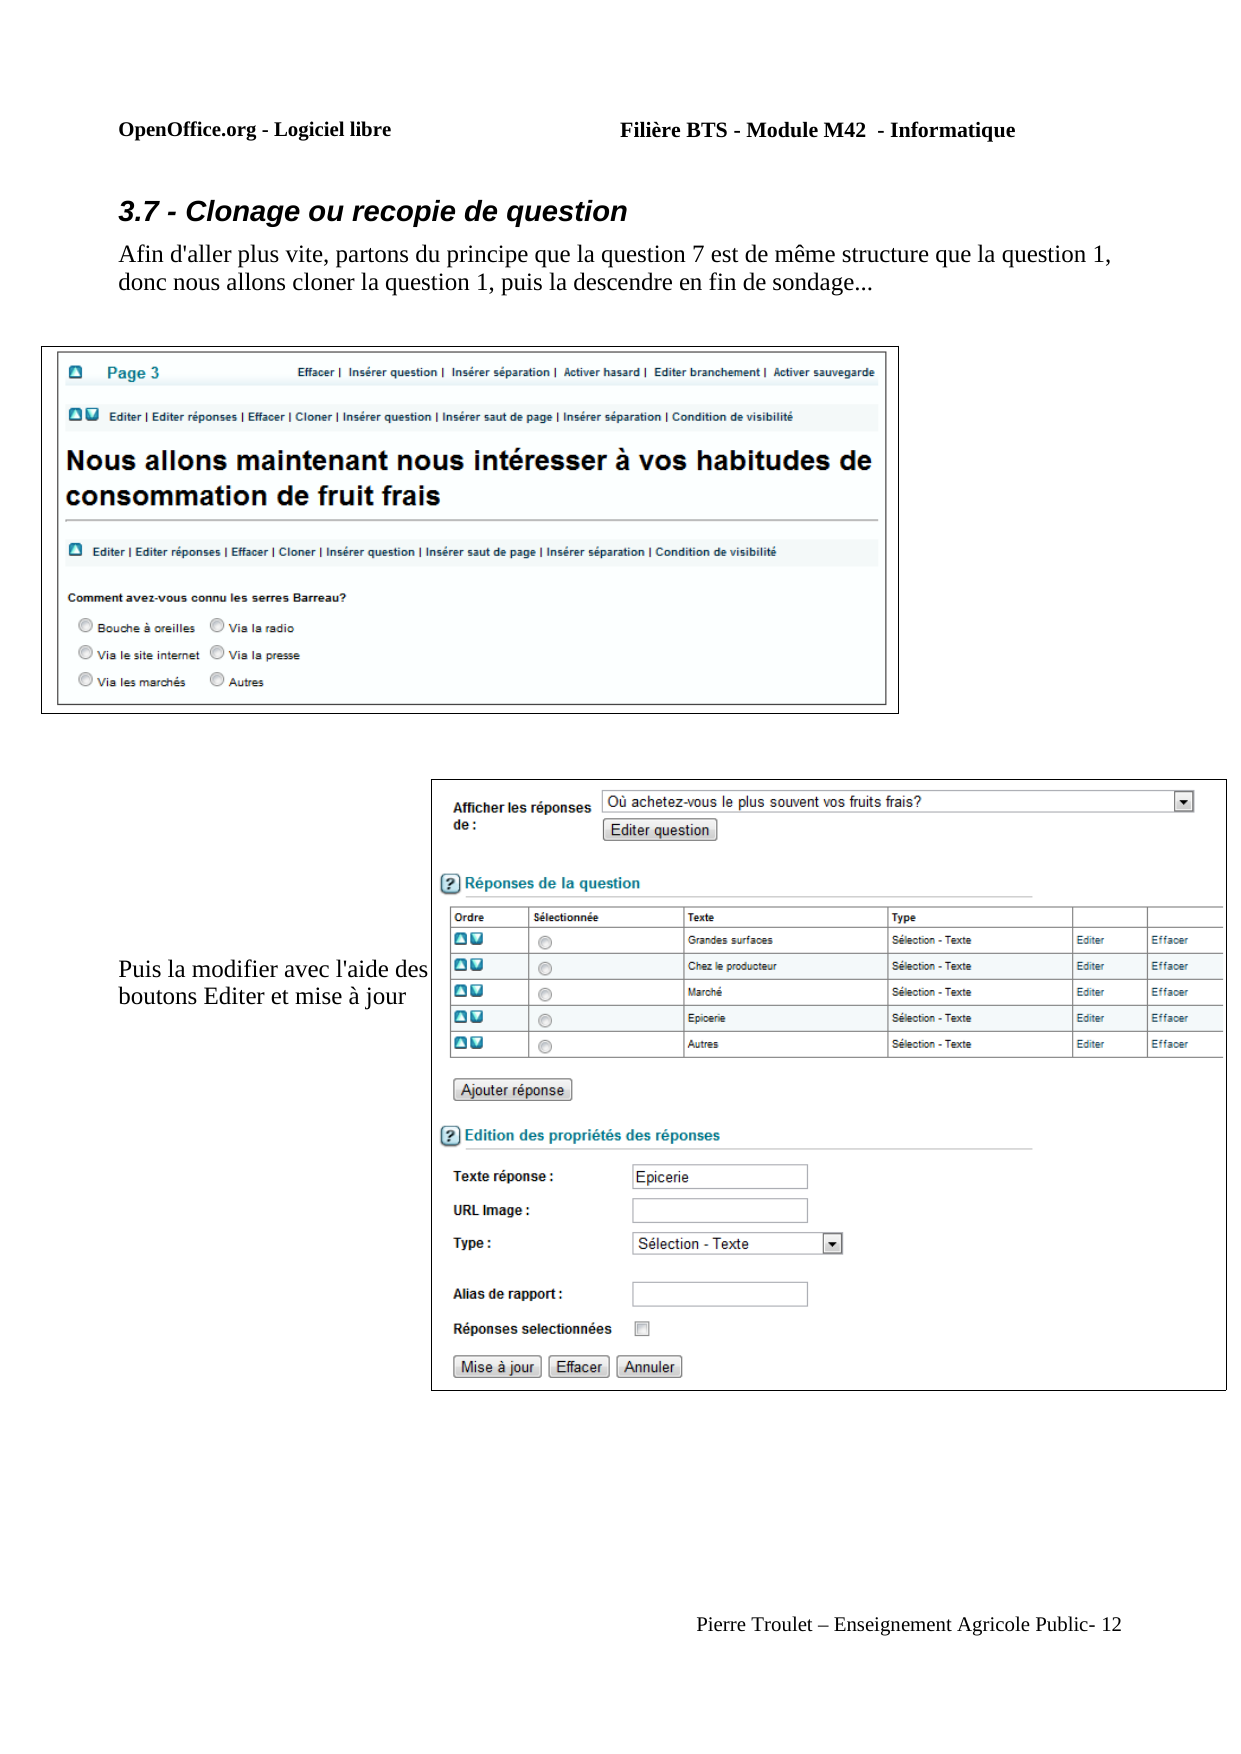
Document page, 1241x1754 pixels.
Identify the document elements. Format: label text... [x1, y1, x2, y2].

picture [43, 348, 896, 711]
subtitle Clonage ou recopie de question [118, 195, 1122, 228]
text Puis la modifier avec l'aide des boutons Editer et mise à jour [118, 955, 431, 1010]
text Afin d'aller plus vite, partons du principe que la question 7 est de même structure que la question 1, donc nous allons cloner la question 1, puis la descendre en fin de sondage... [118, 240, 1122, 296]
picture [433, 782, 1224, 1387]
